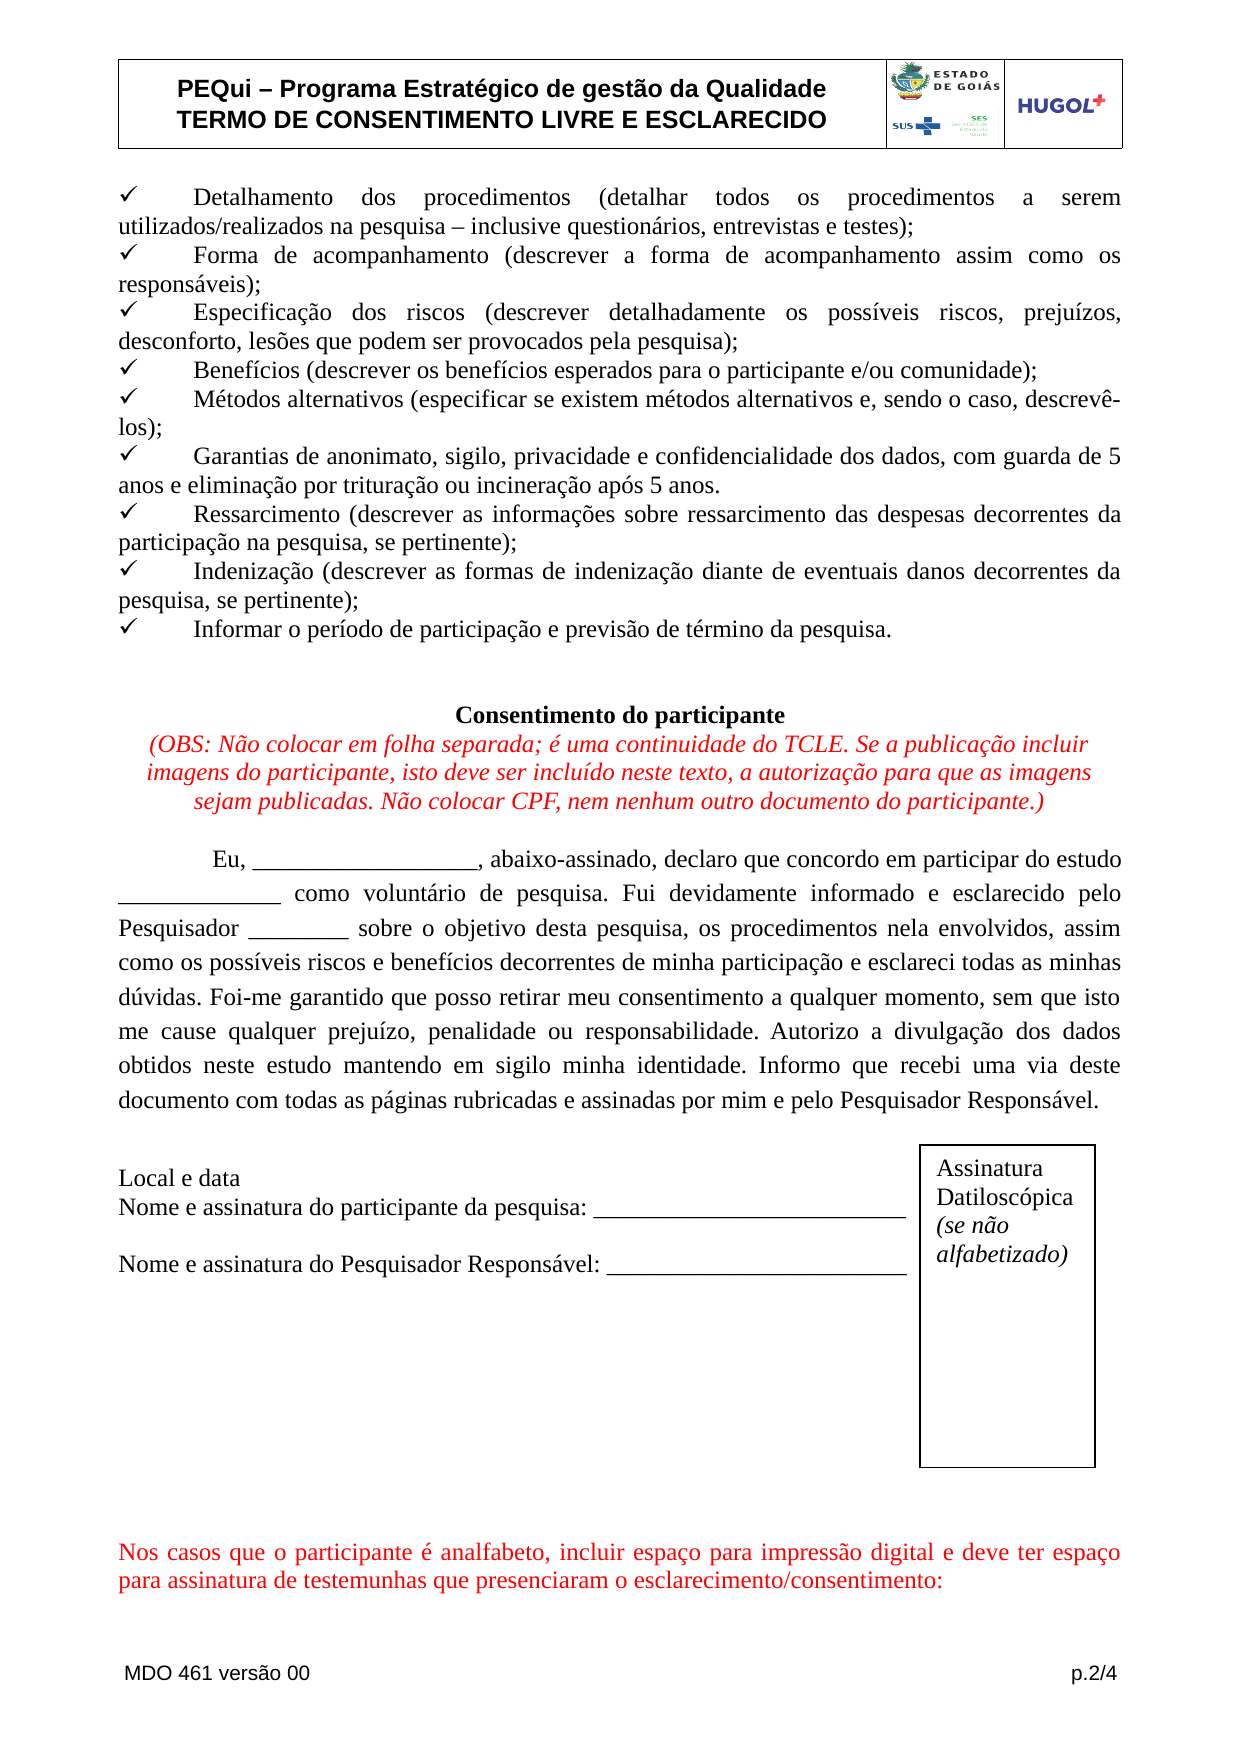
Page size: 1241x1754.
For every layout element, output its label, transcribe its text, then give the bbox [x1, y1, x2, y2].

subtitle Garantias de anonimato, sigilo, privacidade e confidencialidade dos dados, com guarda de 5 anos e eliminação por trituração ou incineração após 5 anos. [118, 441, 1122, 499]
subtitle Métodos alternativos (especificar se existem métodos alternativos e, sendo o caso, descrevê-los); [118, 384, 1122, 441]
subtitle Forma de acompanhamento (descrever a forma de acompanhamento assim como os responsáveis); [118, 240, 1122, 297]
subtitle Indenização (descrever as formas de indenização diante de eventuais danos decorrentes da pesquisa, se pertinente); [118, 556, 1122, 614]
subtitle Detalhamento dos procedimentos (detalhar todos os procedimentos a serem utilizados/realizados na pesquisa – inclusive questionários, entrevistas e testes); [118, 182, 1122, 240]
subtitle Consentimento do participante [118, 700, 1122, 729]
subtitle Nome e assinatura do Pesquisador Responsável: ________________________ [118, 1249, 919, 1278]
subtitle Nome e assinatura do participante da pesquisa: _________________________ [118, 1192, 919, 1220]
subtitle Nos casos que o participante é analfabeto, incluir espaço para impressão digital e deve ter espaço para assinatura de testemunhas que presenciaram o esclarecimento/consentimento: [118, 1537, 1122, 1594]
subtitle (OBS: Não colocar em folha separada; é uma continuidade do TCLE. Se a publicação incluir imagens do participante, isto deve ser incluído neste texto, a autorização para que as imagens sejam publicadas. Não colocar CPF, nem nenhum outro documento do participante.) [118, 729, 1122, 815]
text Eu, __________________, abaixo-assinado, declaro que concordo em participar do estudo _____________ como voluntário de pesquisa. Fui devidamente informado e esclarecido pelo Pesquisador ________ sobre o objetivo desta pesquisa, os procedimentos nela envolvidos, assim como os possíveis riscos e benefícios decorrentes de minha participação e esclareci todas as minhas dúvidas. Foi-me garantido que posso retirar meu consentimento a qualquer momento, sem que isto me cause qualquer prejuízo, penalidade ou responsabilidade. Autorizo a divulgação dos dados obtidos neste estudo mantendo em sigilo minha identidade. Informo que recebi uma via deste documento com todas as páginas rubricadas e assinadas por mim e pelo Pesquisador Responsável. [118, 844, 1122, 1114]
picture [1008, 64, 1115, 143]
subtitle Benefícios (descrever os benefícios esperados para o participante e/ou comunidade); [118, 355, 1122, 384]
subtitle Especificação dos riscos (descrever detalhadamente os possíveis riscos, prejuízos, desconforto, lesões que podem ser provocados pela pesquisa); [118, 297, 1122, 355]
picture [891, 61, 1000, 144]
subtitle Local e data [118, 1163, 919, 1192]
text (se não alfabetizado) [936, 1211, 1079, 1268]
subtitle [1096, 1163, 1122, 1192]
subtitle Ressarcimento (descrever as informações sobre ressarcimento das despesas decorrentes da participação na pesquisa, se pertinente); [118, 499, 1122, 556]
text Assinatura Datiloscópica [936, 1153, 1079, 1211]
subtitle Informar o período de participação e previsão de término da pesquisa. [118, 614, 1122, 642]
